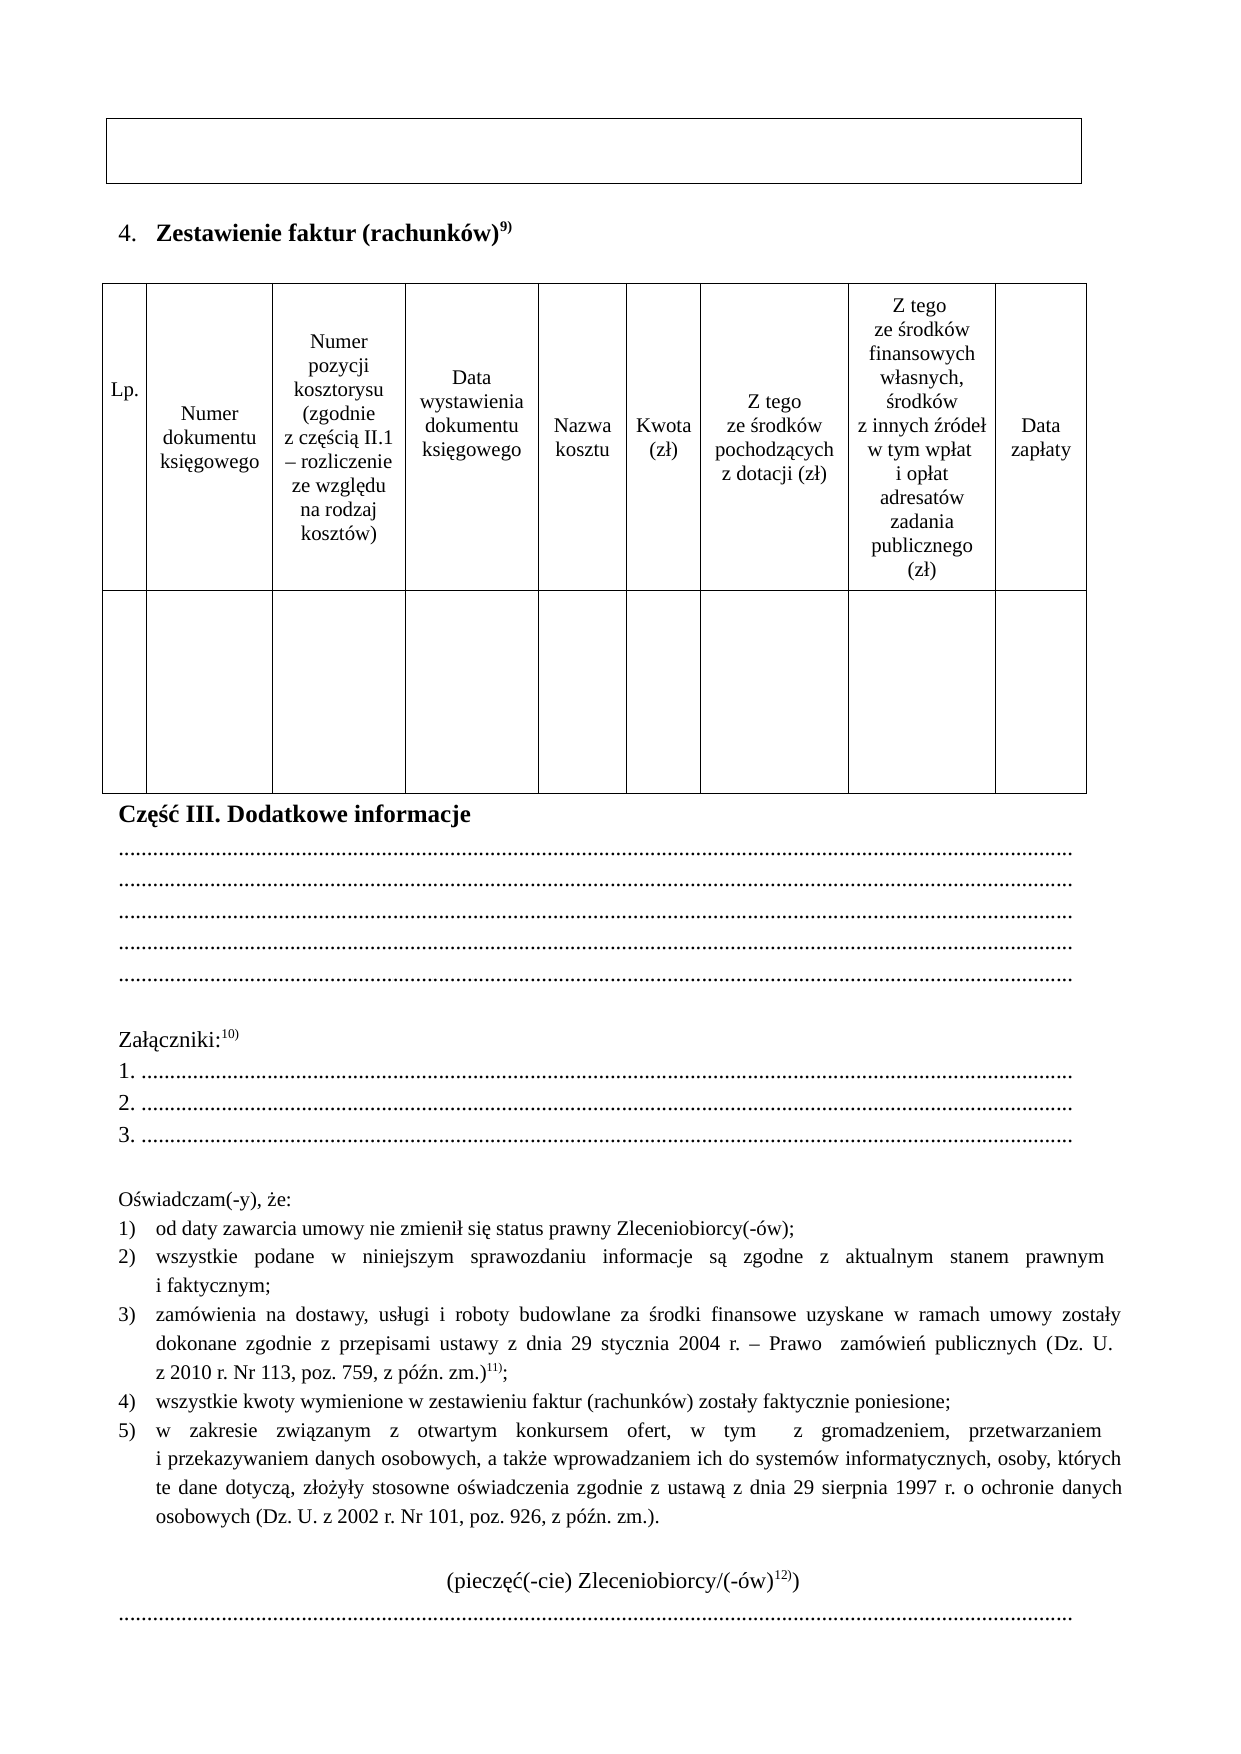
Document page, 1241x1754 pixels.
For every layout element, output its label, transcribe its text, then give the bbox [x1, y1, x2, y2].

table_cell [627, 591, 700, 792]
text 1. ................................................................................................................................................................... [118, 1057, 1122, 1084]
table_cell [273, 591, 405, 792]
table_header Numer pozycji kosztorysu (zgodnie z częścią II.1 – rozliczenie ze względu na rodzaj kosztów) [273, 284, 405, 590]
table_cell [701, 591, 848, 792]
table_cell [147, 591, 272, 792]
table_header Nazwa kosztu [539, 284, 626, 590]
table_header Lp. [103, 284, 146, 590]
text ....................................................................................................................................................................... [118, 1599, 1122, 1625]
table_header [107, 119, 1081, 182]
list wszystkie podane w niniejszym sprawozdaniu informacje są zgodne z aktualnym stanem prawnym i faktycznym; [118, 1244, 1122, 1297]
table_cell [406, 591, 538, 792]
text Oświadczam(-y), że: [118, 1187, 1122, 1211]
text Część III. Dodatkowe informacje [118, 287, 1122, 828]
table_header Data zapłaty [996, 284, 1086, 590]
text 3. ................................................................................................................................................................... [118, 1121, 1122, 1147]
table_cell [103, 591, 146, 792]
table_header Data wystawienia dokumentu księgowego [406, 284, 538, 590]
list wszystkie kwoty wymienione w zestawieniu faktur (rachunków) zostały faktycznie poniesione; [118, 1389, 1122, 1413]
table_header Kwota (zł) [627, 284, 700, 590]
table_cell [539, 591, 626, 792]
table_cell [996, 591, 1086, 792]
text 2. ................................................................................................................................................................... [118, 1089, 1122, 1115]
table_header Z tego ze środków pochodzących z dotacji (zł) [701, 284, 848, 590]
list zamówienia na dostawy, usługi i roboty budowlane za środki finansowe uzyskane w ramach umowy zostały dokonane zgodnie z przepisami ustawy z dnia 29 stycznia 2004 r. – Prawo zamówień publicznych (Dz. U. z 2010 r. Nr 113, poz. 759, z późn. zm.)11); [118, 1302, 1122, 1384]
table_cell [849, 591, 995, 792]
table_header Z tego ze środków finansowych własnych, środków z innych źródeł w tym wpłat i opłat adresatów zadania publicznego (zł) [849, 284, 995, 590]
text (pieczęć(-cie) Zleceniobiorcy/(-ów)12)) [118, 1567, 1122, 1594]
text Załączniki:10) [118, 1026, 1122, 1052]
text ....................................................................................................................................................................... [118, 960, 1122, 986]
text ....................................................................................................................................................................... [118, 897, 1122, 923]
list w zakresie związanym z otwartym konkursem ofert, w tym z gromadzeniem, przetwarzaniem i przekazywaniem danych osobowych, a także wprowadzaniem ich do systemów informatycznych, osoby, których te dane dotyczą, złożyły stosowne oświadczenia zgodnie z ustawą z dnia 29 sierpnia 1997 r. o ochronie danych osobowych (Dz. U. z 2002 r. Nr 101, poz. 926, z późn. zm.). [118, 1417, 1122, 1528]
text ....................................................................................................................................................................... [118, 834, 1122, 860]
list od daty zawarcia umowy nie zmienił się status prawny Zleceniobiorcy(-ów); [118, 1216, 1122, 1239]
table_header Numer dokumentu księgowego [147, 284, 272, 590]
list Zestawienie faktur (rachunków)9) [118, 218, 1122, 247]
text ....................................................................................................................................................................... [118, 928, 1122, 955]
text ....................................................................................................................................................................... [118, 865, 1122, 892]
